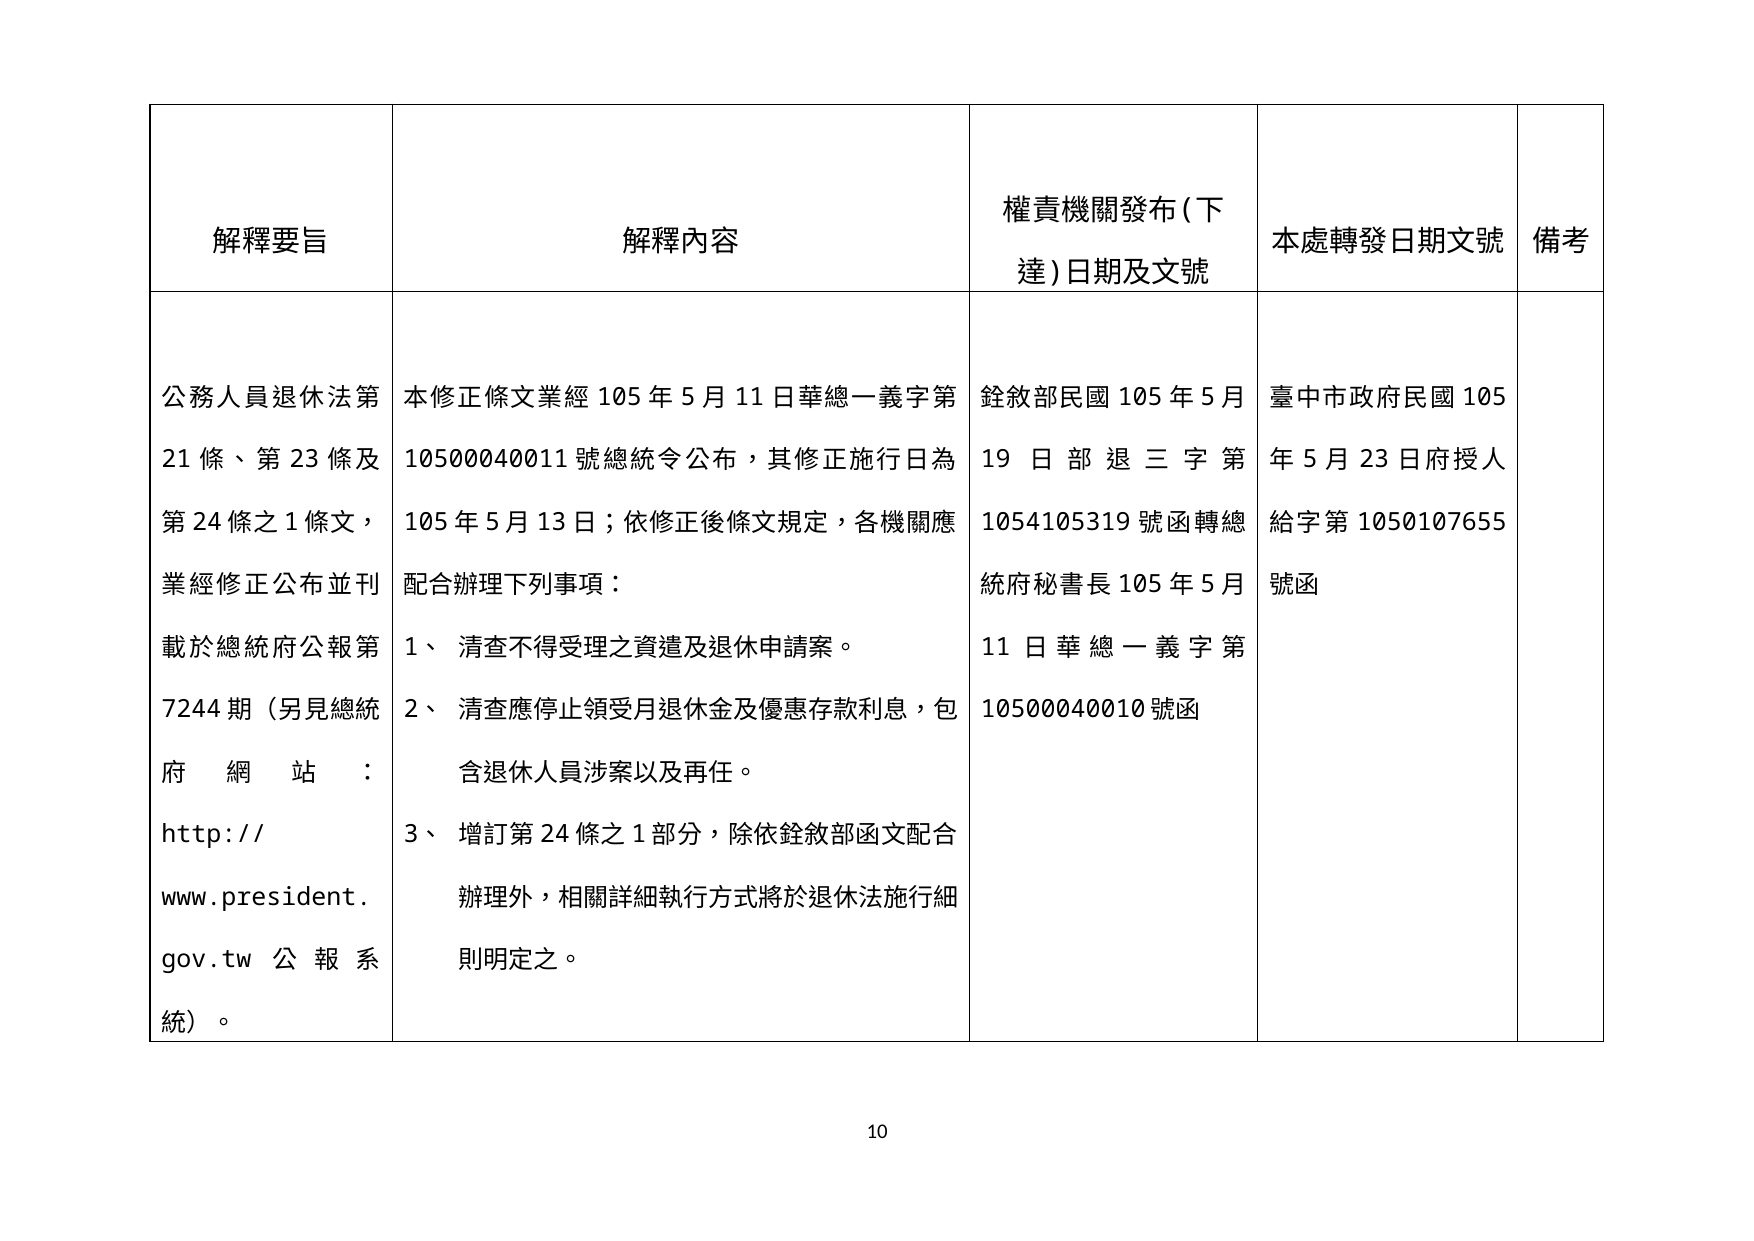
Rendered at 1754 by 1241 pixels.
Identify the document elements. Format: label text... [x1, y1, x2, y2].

table_header 本處轉發日期文號 [1258, 105, 1517, 291]
table_cell 公務人員退休法第21條、第23條及第24條之1條文，業經修正公布並刊載於總統府公報第7244期（另見總統府網站：http://www.president.gov.tw公報系統）。 [151, 292, 392, 1041]
table_header 解釋要旨 [151, 105, 392, 291]
table_header 備考 [1518, 105, 1603, 291]
table_cell [1518, 292, 1603, 1041]
table_cell 臺中市政府民國105年5月23日府授人給字第1050107655號函 [1258, 292, 1517, 1041]
table_header 權責機關發布(下達)日期及文號 [970, 105, 1257, 291]
table_cell 本修正條文業經105年5月11日華總一義字第10500040011號總統令公布，其修正施行日為105年5月13日；依修正後條文規定，各機關應配合辦理下列事項： 清查不得受理之資遣及退休申請案。 清查應停止領受月退休金及優惠存款利息，包含退休人員涉案以及再任。 增訂第24條之1部分，除依銓敘部函文配合辦理外，相關詳細執行方式將於退休法施行細則明定之。 [393, 292, 969, 1041]
table_cell 銓敘部民國105年5月19日部退三字第1054105319號函轉總統府秘書長105年5月11日華總一義字第10500040010號函 [970, 292, 1257, 1041]
table_header 解釋內容 [393, 105, 969, 291]
